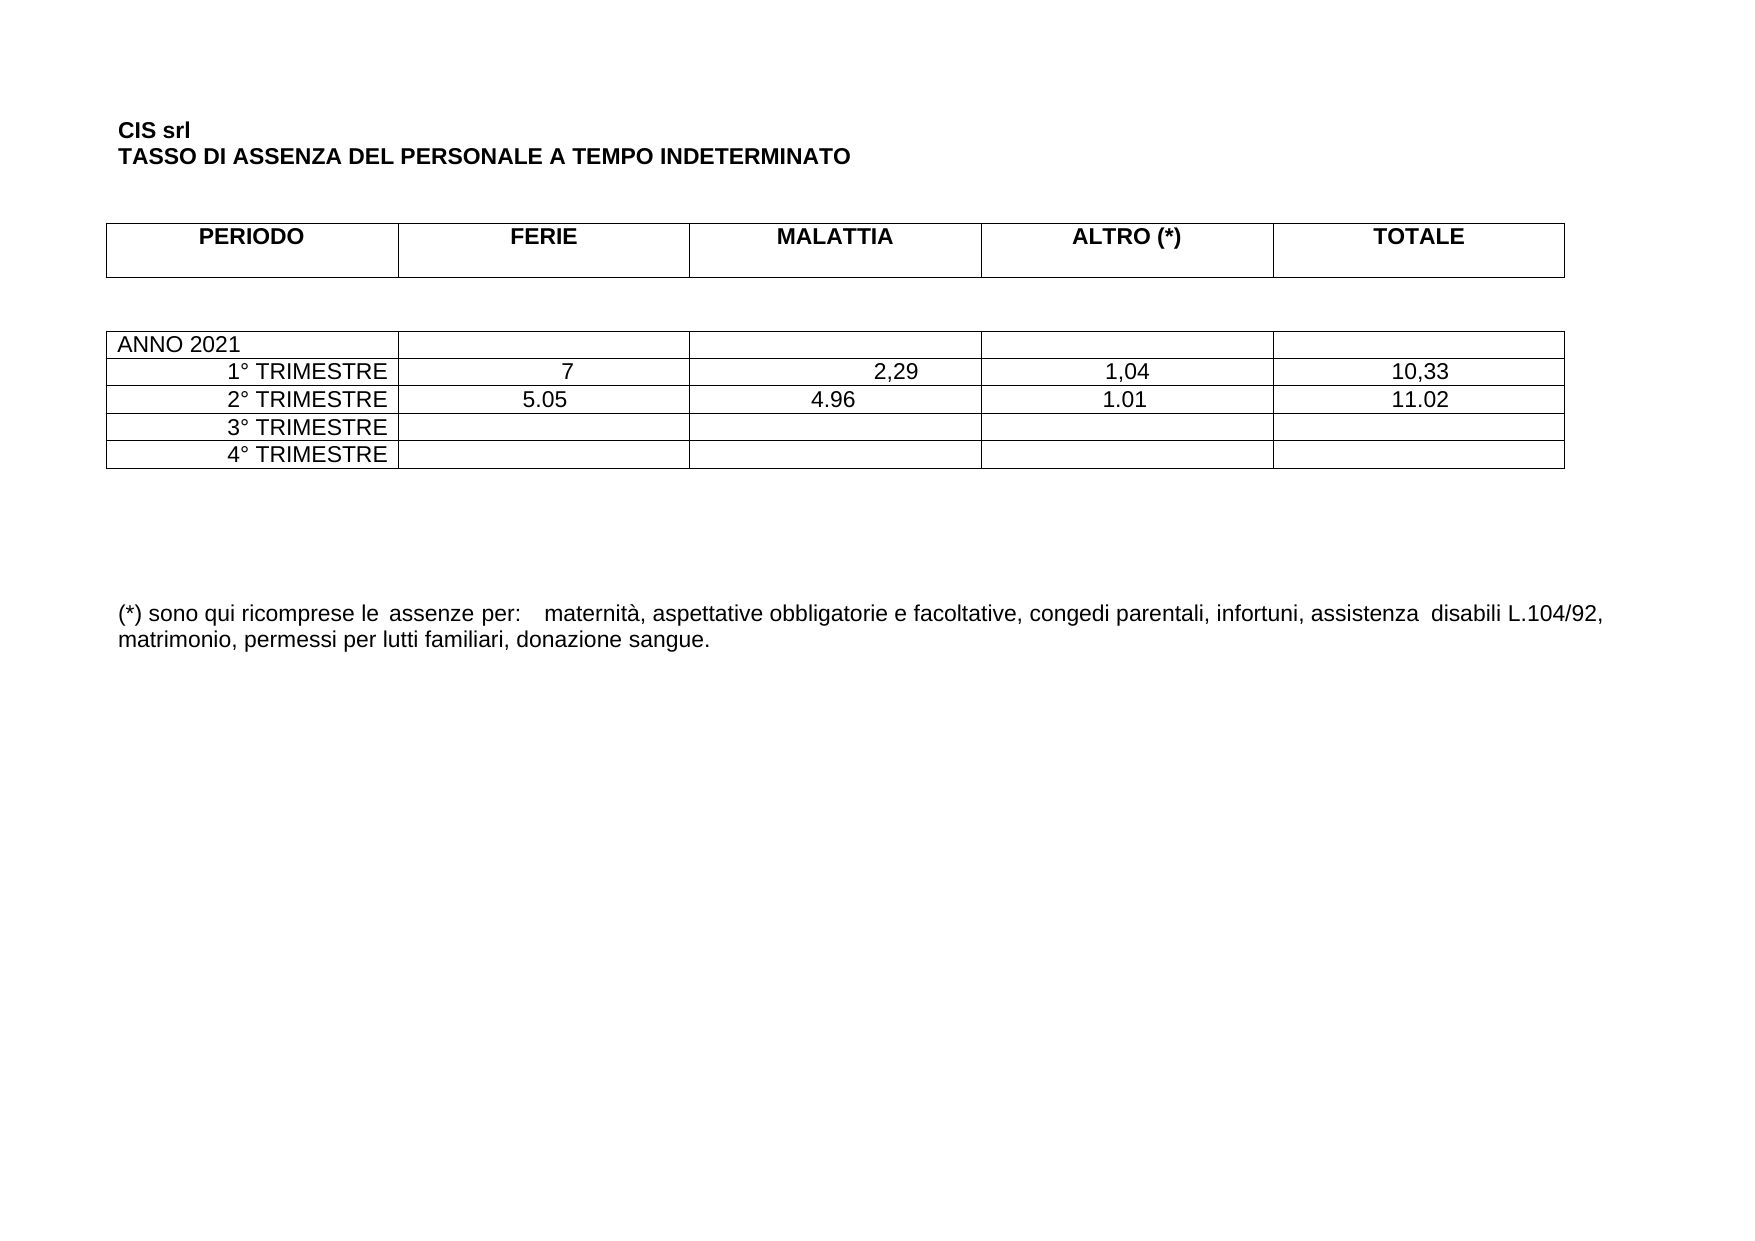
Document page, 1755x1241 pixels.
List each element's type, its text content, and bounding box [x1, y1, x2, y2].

table_cell 4.96 [690, 386, 981, 413]
table_cell [1274, 414, 1564, 440]
table_cell 11.02 [1274, 386, 1564, 413]
table_cell 4° TRIMESTRE [107, 441, 398, 468]
table_cell 3° TRIMESTRE [107, 414, 398, 440]
table_cell [690, 414, 981, 440]
table_cell [399, 441, 689, 468]
table_cell 1° TRIMESTRE [107, 359, 398, 385]
table_cell 2° TRIMESTRE [107, 386, 398, 413]
table_header MALATTIA [690, 224, 981, 277]
table_header [1274, 332, 1564, 358]
table_header ANNO 2021 [107, 332, 398, 358]
table_cell 7 [399, 359, 689, 385]
text (*) sono qui ricomprese le assenze per: maternità, aspettative obbligatorie e facoltative, congedi parentali, infortuni, assistenza disabili L.104/92, matrimonio, permessi per lutti familiari, donazione sangue. [118, 600, 1607, 653]
table_cell [399, 414, 689, 440]
table_cell [1274, 441, 1564, 468]
table_cell [690, 441, 981, 468]
table_header FERIE [399, 224, 689, 277]
table_cell 10,33 [1274, 359, 1564, 385]
table_cell 1,04 [982, 359, 1273, 385]
table_header PERIODO [107, 224, 398, 277]
table_header TOTALE [1274, 224, 1564, 277]
table_cell 5.05 [399, 386, 689, 413]
table_header [690, 332, 981, 358]
table_cell 2,29 [690, 359, 981, 385]
table_header [982, 332, 1273, 358]
table_cell 1.01 [982, 386, 1273, 413]
table_header [399, 332, 689, 358]
table_header ALTRO (*) [982, 224, 1273, 277]
table_cell [982, 414, 1273, 440]
text CIS srl [118, 117, 1607, 143]
table_cell [982, 441, 1273, 468]
text TASSO DI ASSENZA DEL PERSONALE A TEMPO INDETERMINATO [118, 143, 1607, 170]
